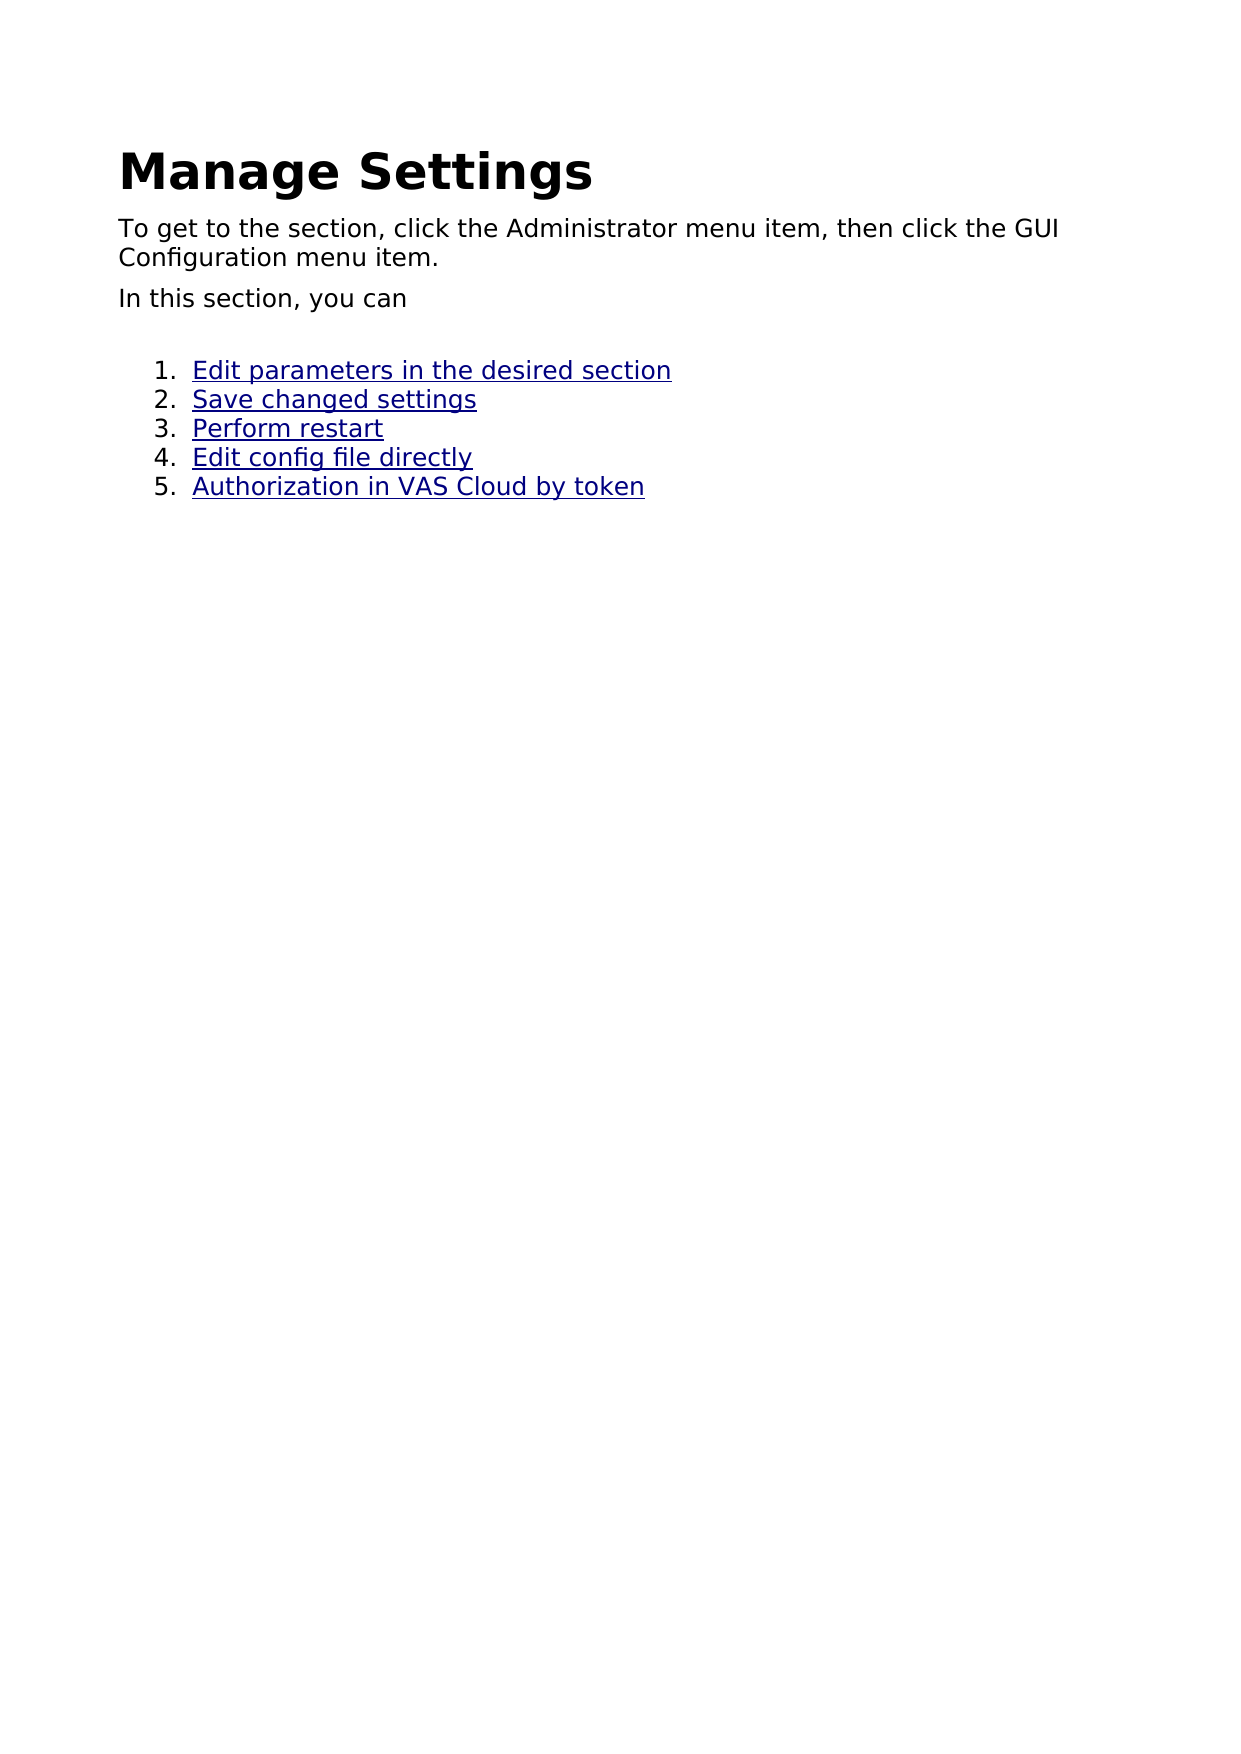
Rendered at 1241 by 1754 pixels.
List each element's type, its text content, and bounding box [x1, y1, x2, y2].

list Save changed settings [177, 385, 1122, 414]
list Perform restart [177, 414, 1122, 443]
subtitle Manage Settings [118, 143, 1122, 201]
list Edit config file directly [177, 443, 1122, 472]
list Authorization in VAS Cloud by token [177, 472, 1122, 502]
text To get to the section, click the Administrator menu item, then click the GUI Configuration menu item. [118, 214, 1122, 272]
list Edit parameters in the desired section [177, 356, 1122, 385]
text In this section, you can [118, 285, 1122, 314]
